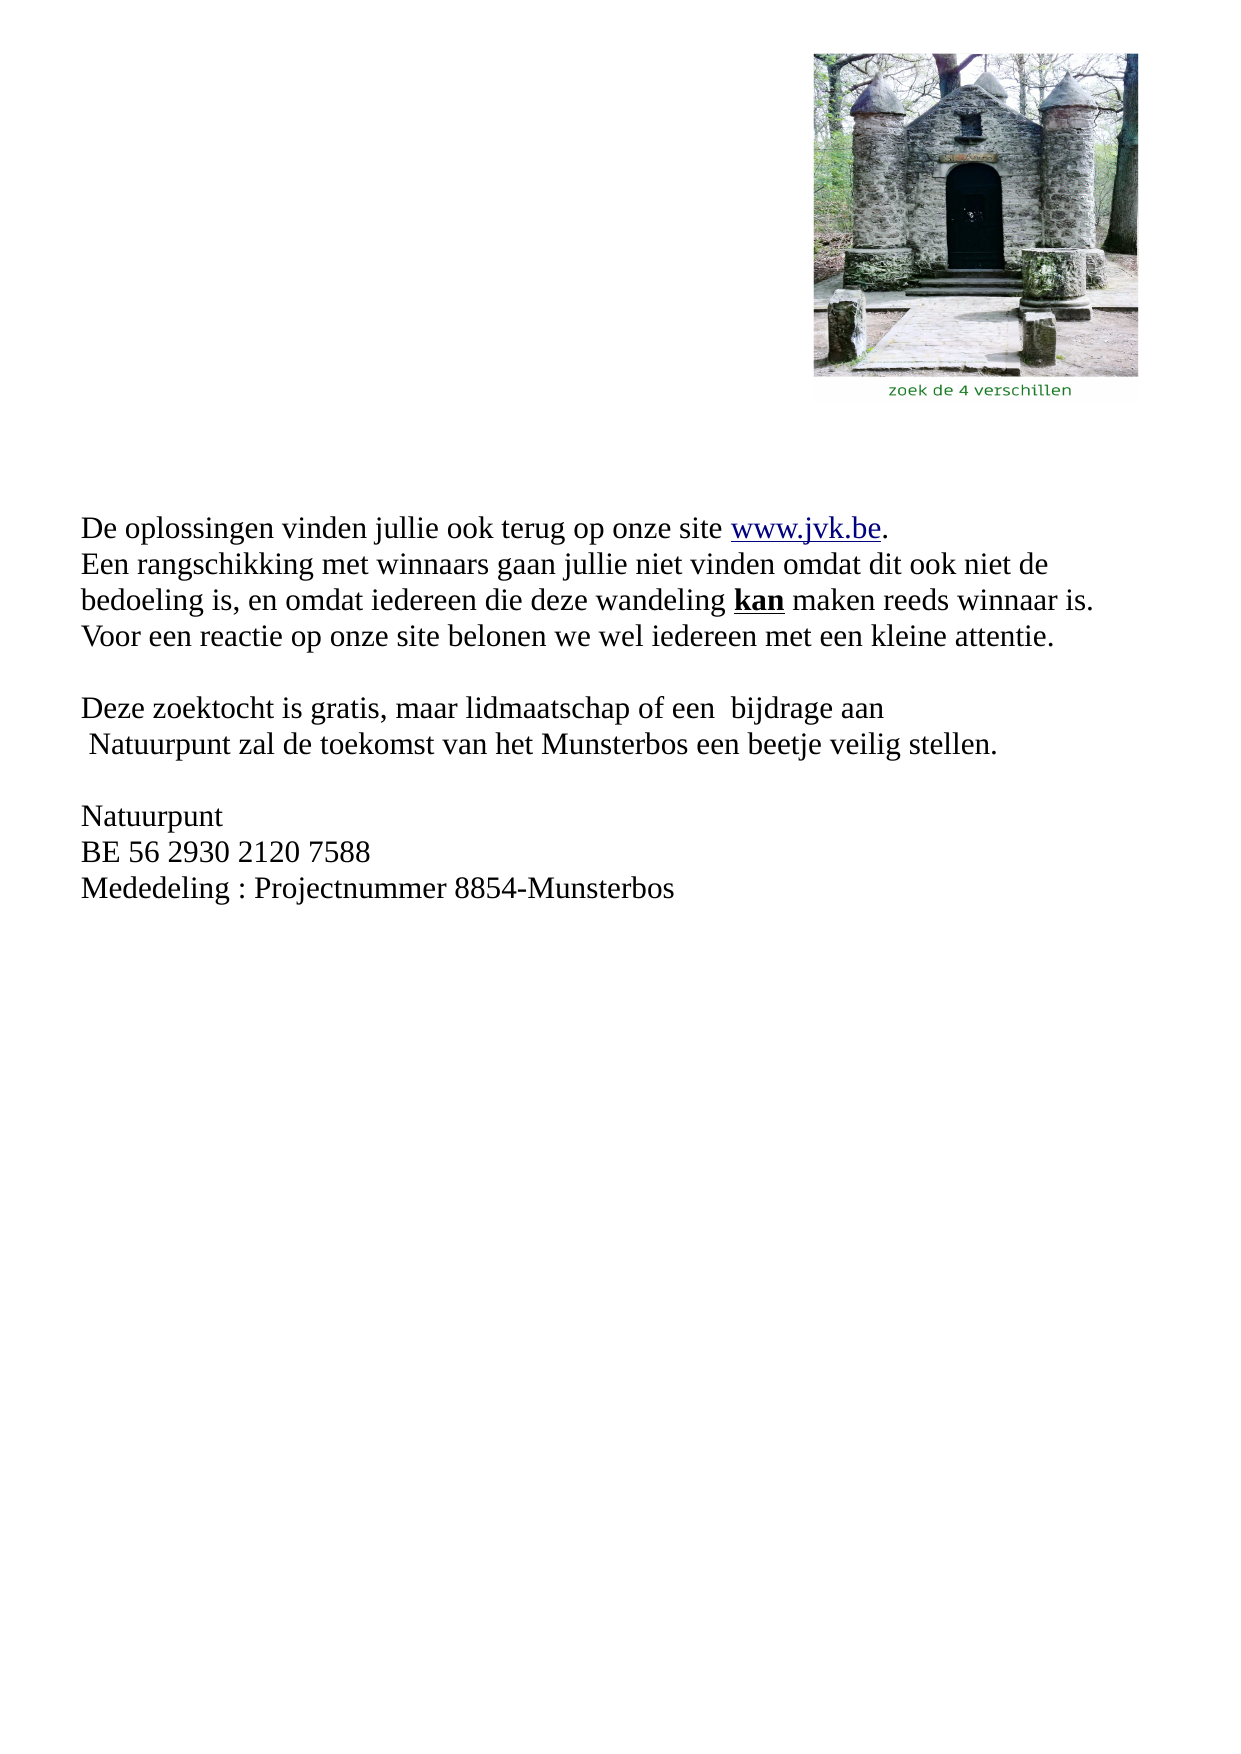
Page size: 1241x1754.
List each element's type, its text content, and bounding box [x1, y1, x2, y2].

text De oplossingen vinden jullie ook terug op onze site www.jvk.be. [81, 509, 1151, 545]
text Natuurpunt [81, 797, 1151, 833]
text Een rangschikking met winnaars gaan jullie niet vinden omdat dit ook niet de bedoeling is, en omdat iedereen die deze wandeling kan maken reeds winnaar is. [81, 545, 1151, 617]
picture [813, 53, 1139, 402]
text Voor een reactie op onze site belonen we wel iedereen met een kleine attentie. [81, 617, 1151, 653]
text Natuurpunt zal de toekomst van het Munsterbos een beetje veilig stellen. [81, 725, 1151, 761]
text BE 56 2930 2120 7588 [81, 833, 1151, 869]
text Mededeling : Projectnummer 8854-Munsterbos [81, 869, 1151, 905]
text Deze zoektocht is gratis, maar lidmaatschap of een bijdrage aan [81, 689, 1151, 725]
